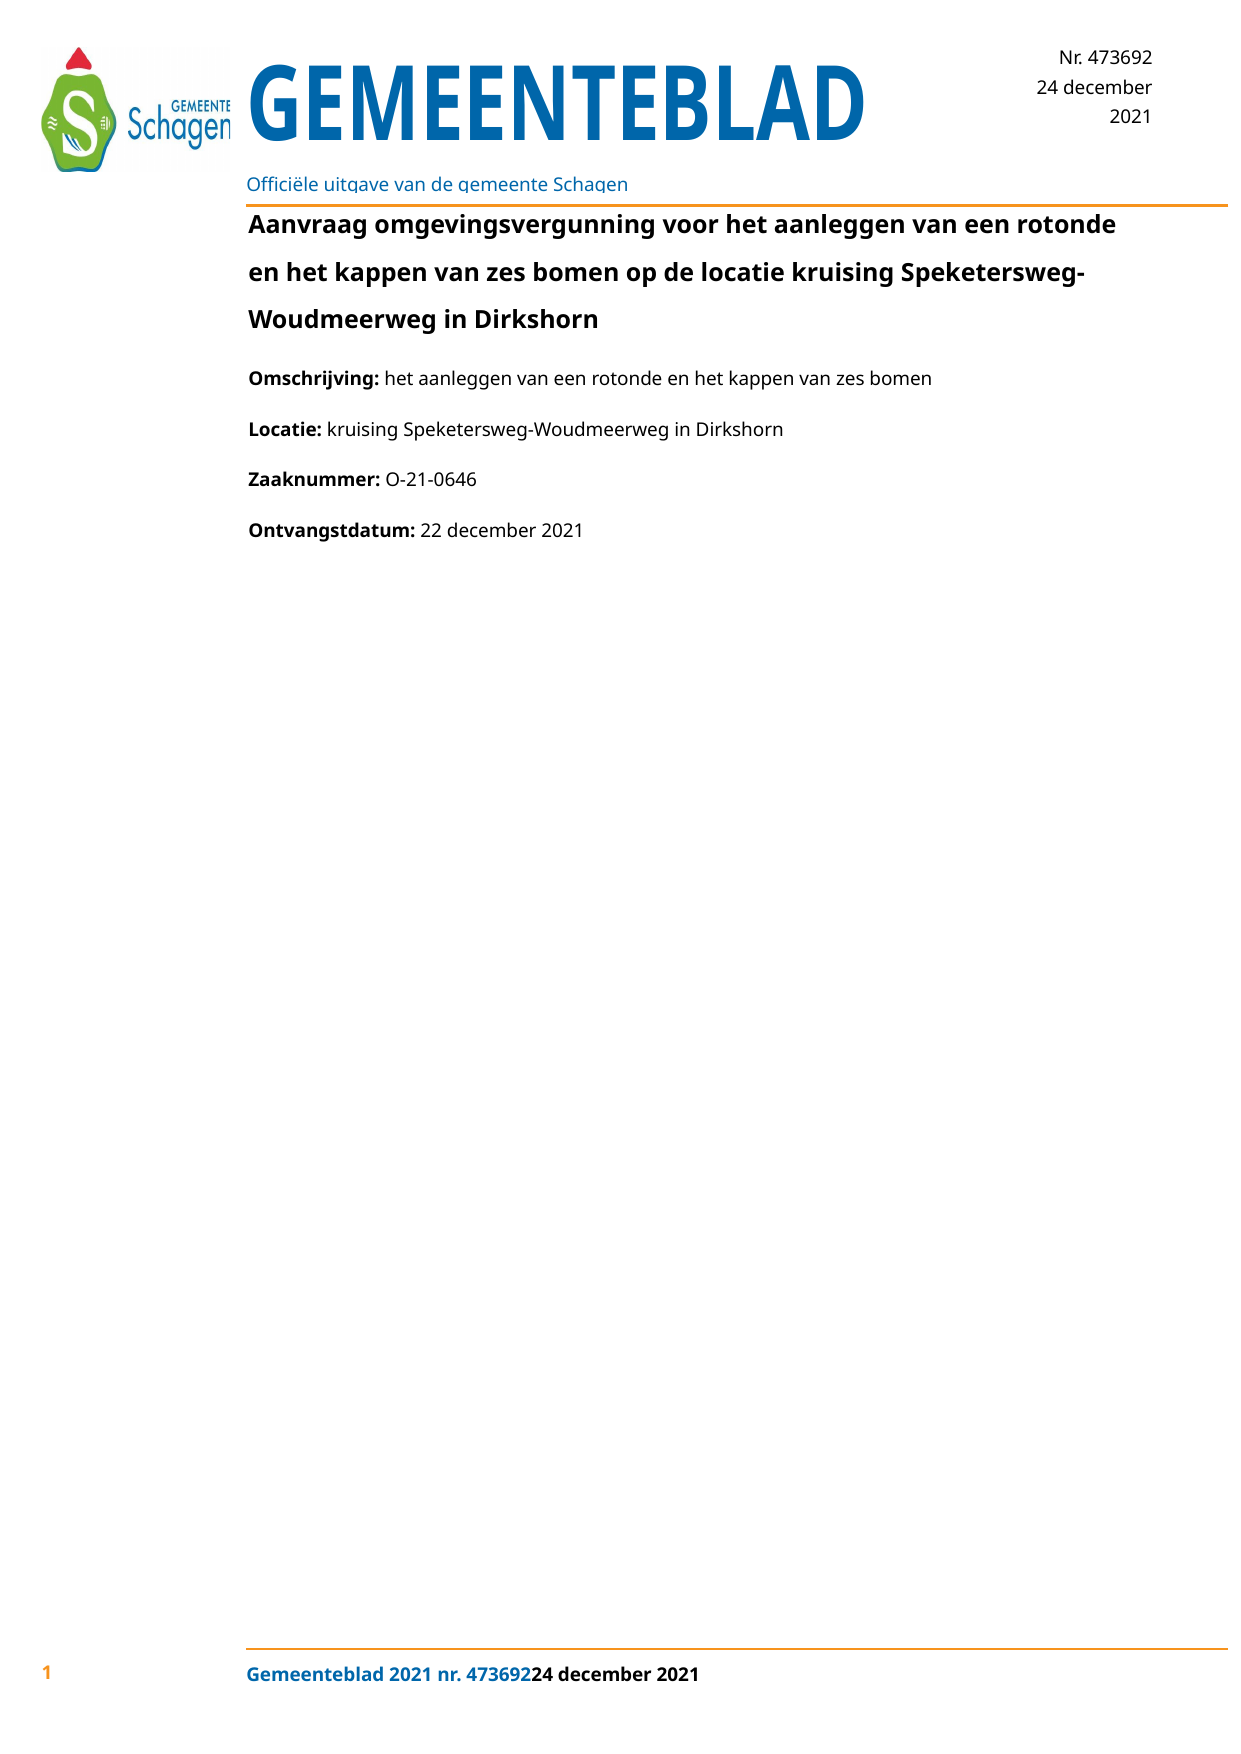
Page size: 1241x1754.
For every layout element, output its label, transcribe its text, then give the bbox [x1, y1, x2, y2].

text Locatie: kruising Speketersweg-Woudmeerweg in Dirkshorn [248, 416, 1152, 442]
text Zaaknummer: O-21-0646 [248, 466, 1152, 492]
text Ontvangstdatum: 22 december 2021 [248, 517, 1152, 542]
text Aanvraag omgevingsvergunning voor het aanleggen van een rotonde en het kappen van zes bomen op de locatie kruising Speketersweg-Woudmeerweg in Dirkshorn [248, 207, 1152, 336]
text Omschrijving: het aanleggen van een rotonde en het kappen van zes bomen [248, 366, 1152, 391]
picture [41, 47, 231, 172]
